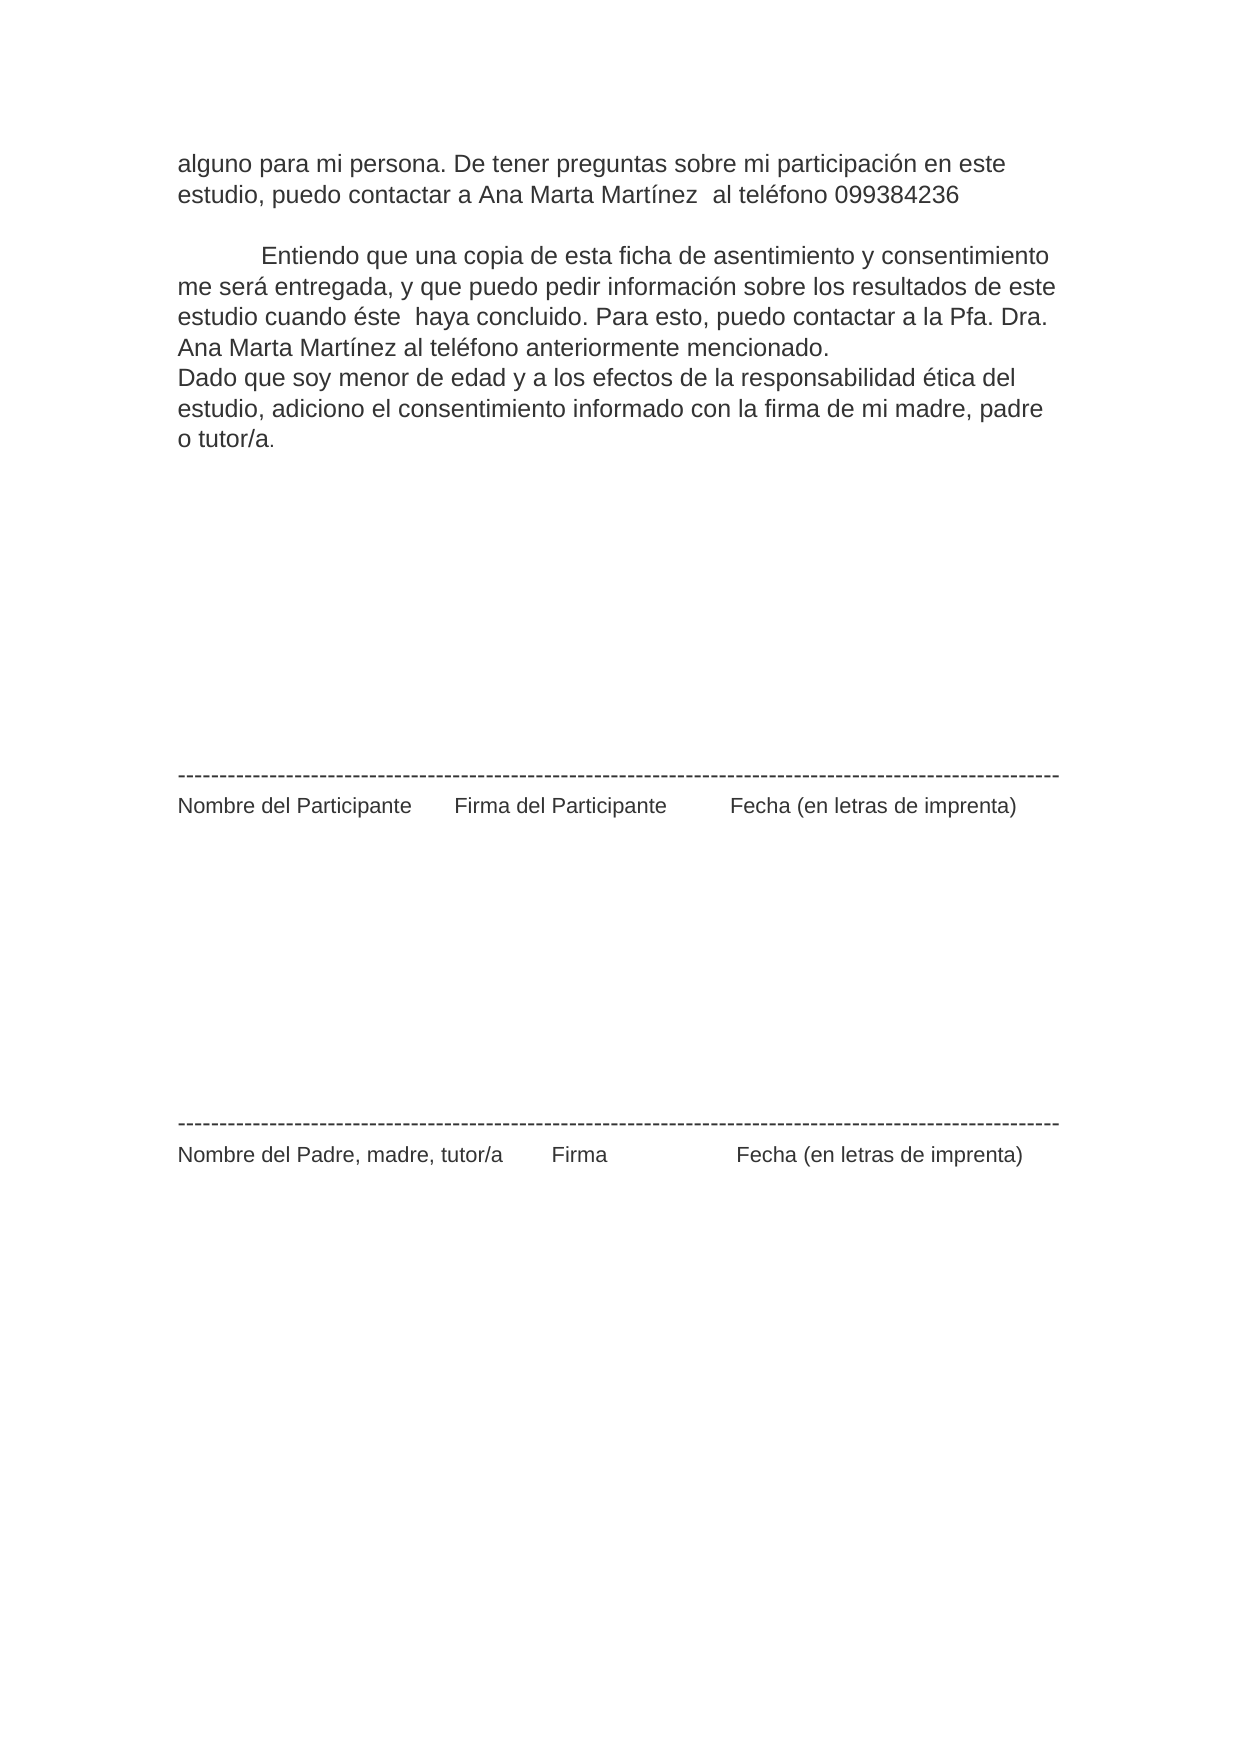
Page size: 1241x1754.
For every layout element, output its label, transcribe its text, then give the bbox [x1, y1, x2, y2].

text Nombre del Participante Firma del Participante Fecha (en letras de imprenta) [177, 788, 1063, 819]
text ---------------------------------------------------------------------------------------------------------- [177, 758, 1063, 788]
text Entiendo que una copia de esta ficha de asentimiento y consentimiento me será entregada, y que puedo pedir información sobre los resultados de este estudio cuando éste haya concluido. Para esto, puedo contactar a la Pfa. Dra. Ana Marta Martínez al teléfono anteriormente mencionado. [177, 239, 1063, 361]
text alguno para mi persona. De tener preguntas sobre mi participación en este estudio, puedo contactar a Ana Marta Martínez al teléfono 099384236 [177, 148, 1063, 209]
text Dado que soy menor de edad y a los efectos de la responsabilidad ética del estudio, adiciono el consentimiento informado con la firma de mi madre, padre o tutor/a. [177, 361, 1063, 453]
text Nombre del Padre, madre, tutor/a Firma Fecha (en letras de imprenta) [177, 1137, 1063, 1168]
text ---------------------------------------------------------------------------------------------------------- [177, 1107, 1063, 1137]
